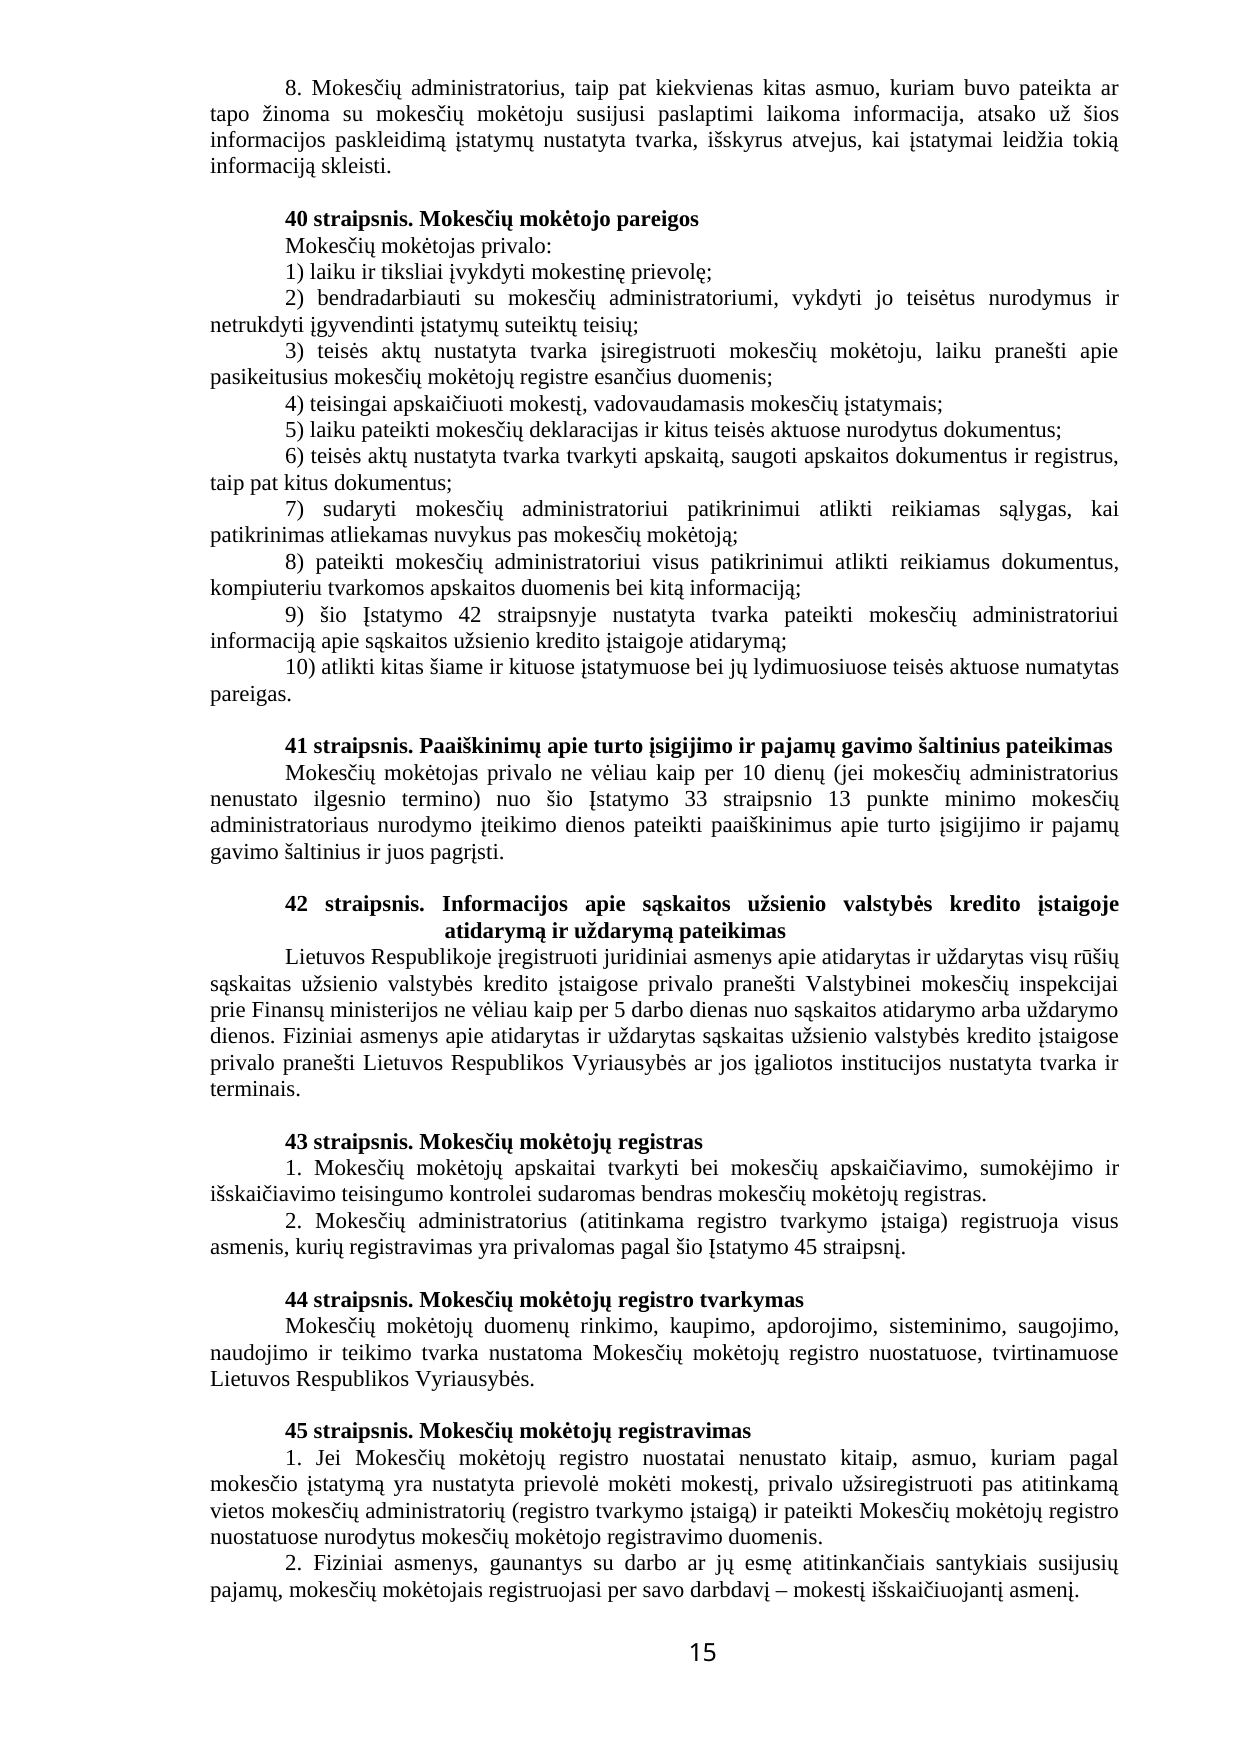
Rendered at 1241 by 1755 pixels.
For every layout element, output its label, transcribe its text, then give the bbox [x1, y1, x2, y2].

text Mokesčių mokėtojas privalo ne vėliau kaip per 10 dienų (jei mokesčių administratorius nenustato ilgesnio termino) nuo šio Įstatymo 33 straipsnio 13 punkte minimo mokesčių administratoriaus nurodymo įteikimo dienos pateikti paaiškinimus apie turto įsigijimo ir pajamų gavimo šaltinius ir juos pagrįsti. [210, 759, 1120, 864]
text 2. Mokesčių administratorius (atitinkama registro tvarkymo įstaiga) registruoja visus asmenis, kurių registravimas yra privalomas pagal šio Įstatymo 45 straipsnį. [210, 1207, 1120, 1259]
text Mokesčių mokėtojas privalo: [210, 232, 1120, 258]
text 2. Fiziniai asmenys, gaunantys su darbo ar jų esmę atitinkančiais santykiais susijusių pajamų, mokesčių mokėtojais registruojasi per savo darbdavį – mokestį išskaičiuojantį asmenį. [210, 1549, 1120, 1602]
text 41 straipsnis. Paaiškinimų apie turto įsigijimo ir pajamų gavimo šaltinius pateikimas [285, 732, 1120, 759]
text 44 straipsnis. Mokesčių mokėtojų registro tvarkymas [210, 1286, 1120, 1312]
text 40 straipsnis. Mokesčių mokėtojo pareigos [210, 205, 1120, 232]
text 8) pateikti mokesčių administratoriui visus patikrinimui atlikti reikiamus dokumentus, kompiuteriu tvarkomos apskaitos duomenis bei kitą informaciją; [210, 548, 1120, 601]
text 7) sudaryti mokesčių administratoriui patikrinimui atlikti reikiamas sąlygas, kai patikrinimas atliekamas nuvykus pas mokesčių mokėtoją; [210, 495, 1120, 548]
text 6) teisės aktų nustatyta tvarka tvarkyti apskaitą, saugoti apskaitos dokumentus ir registrus, taip pat kitus dokumentus; [210, 442, 1120, 495]
text Lietuvos Respublikoje įregistruoti juridiniai asmenys apie atidarytas ir uždarytas visų rūšių sąskaitas užsienio valstybės kredito įstaigose privalo pranešti Valstybinei mokesčių inspekcijai prie Finansų ministerijos ne vėliau kaip per 5 darbo dienas nuo sąskaitos atidarymo arba uždarymo dienos. Fiziniai asmenys apie atidarytas ir uždarytas sąskaitas užsienio valstybės kredito įstaigose privalo pranešti Lietuvos Respublikos Vyriausybės ar jos įgaliotos institucijos nustatyta tvarka ir terminais. [210, 943, 1120, 1101]
text 1) laiku ir tiksliai įvykdyti mokestinę prievolę; [210, 258, 1120, 284]
text 1. Jei Mokesčių mokėtojų registro nuostatai nenustato kitaip, asmuo, kuriam pagal mokesčio įstatymą yra nustatyta prievolė mokėti mokestį, privalo užsiregistruoti pas atitinkamą vietos mokesčių administratorių (registro tvarkymo įstaigą) ir pateikti Mokesčių mokėtojų registro nuostatuose nurodytus mokesčių mokėtojo registravimo duomenis. [210, 1444, 1120, 1549]
text 2) bendradarbiauti su mokesčių administratoriumi, vykdyti jo teisėtus nurodymus ir netrukdyti įgyvendinti įstatymų suteiktų teisių; [210, 284, 1120, 337]
text 4) teisingai apskaičiuoti mokestį, vadovaudamasis mokesčių įstatymais; [210, 390, 1120, 416]
text 43 straipsnis. Mokesčių mokėtojų registras [210, 1128, 1120, 1154]
text 1. Mokesčių mokėtojų apskaitai tvarkyti bei mokesčių apskaičiavimo, sumokėjimo ir išskaičiavimo teisingumo kontrolei sudaromas bendras mokesčių mokėtojų registras. [210, 1154, 1120, 1207]
text 5) laiku pateikti mokesčių deklaracijas ir kitus teisės aktuose nurodytus dokumentus; [210, 416, 1120, 442]
text 8. Mokesčių administratorius, taip pat kiekvienas kitas asmuo, kuriam buvo pateikta ar tapo žinoma su mokesčių mokėtoju susijusi paslaptimi laikoma informacija, atsako už šios informacijos paskleidimą įstatymų nustatyta tvarka, išskyrus atvejus, kai įstatymai leidžia tokią informaciją skleisti. [210, 73, 1120, 179]
text 3) teisės aktų nustatyta tvarka įsiregistruoti mokesčių mokėtoju, laiku pranešti apie pasikeitusius mokesčių mokėtojų registre esančius duomenis; [210, 337, 1120, 390]
text 10) atlikti kitas šiame ir kituose įstatymuose bei jų lydimuosiuose teisės aktuose numatytas pareigas. [210, 653, 1120, 706]
text 42 straipsnis. Informacijos apie sąskaitos užsienio valstybės kredito įstaigoje atidarymą ir uždarymą pateikimas [285, 891, 1120, 943]
text Mokesčių mokėtojų duomenų rinkimo, kaupimo, apdorojimo, sisteminimo, saugojimo, naudojimo ir teikimo tvarka nustatoma Mokesčių mokėtojų registro nuostatuose, tvirtinamuose Lietuvos Respublikos Vyriausybės. [210, 1312, 1120, 1391]
text 45 straipsnis. Mokesčių mokėtojų registravimas [210, 1418, 1120, 1444]
text 9) šio Įstatymo 42 straipsnyje nustatyta tvarka pateikti mokesčių administratoriui informaciją apie sąskaitos užsienio kredito įstaigoje atidarymą; [210, 601, 1120, 653]
